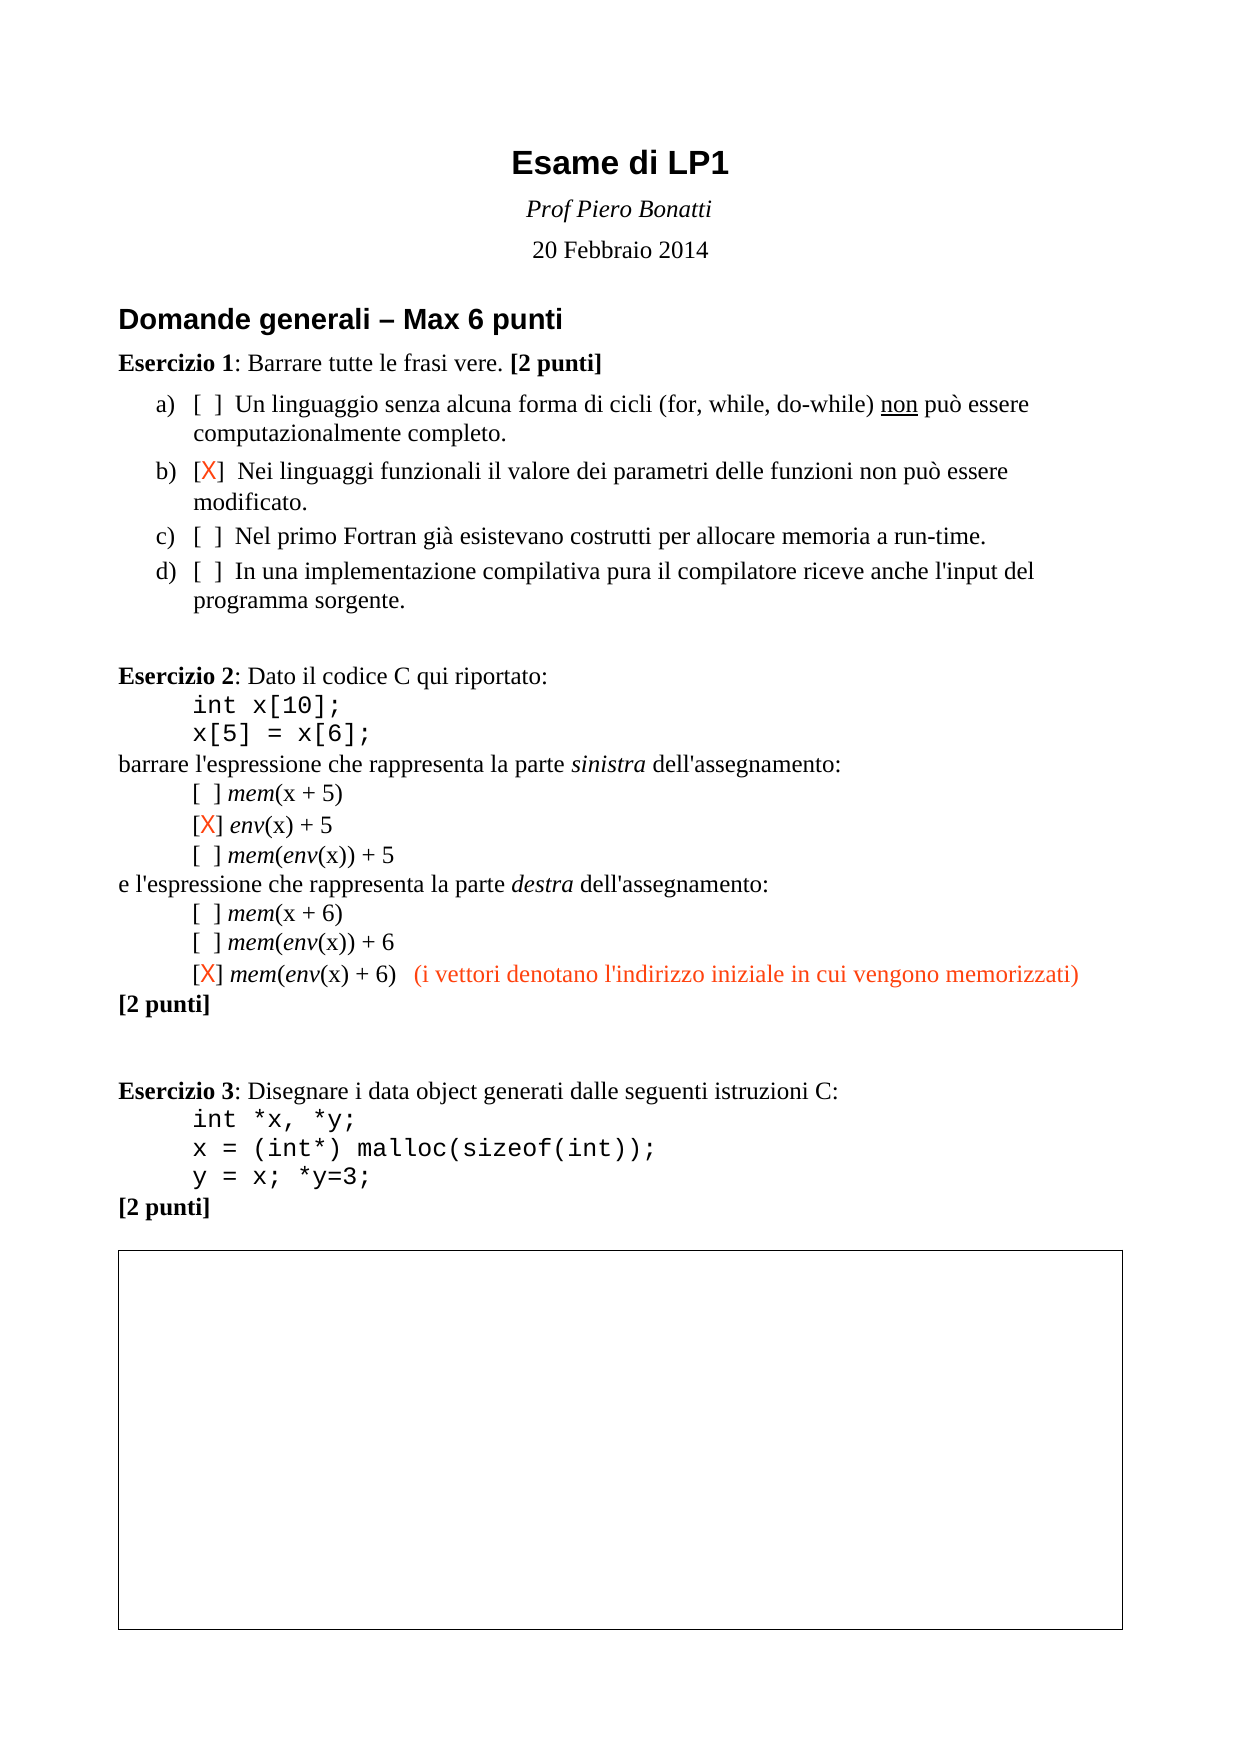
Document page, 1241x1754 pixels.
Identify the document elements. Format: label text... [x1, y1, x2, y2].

text barrare l'espressione che rappresenta la parte sinistra dell'assegnamento: [118, 749, 1122, 778]
text e l'espressione che rappresenta la parte destra dell'assegnamento: [118, 869, 1122, 898]
text int *x, *y; [118, 1104, 1122, 1135]
text [ ] mem(env(x)) + 5 [118, 841, 1122, 869]
text [ ] mem(x + 5) [118, 778, 1122, 806]
text [ ] mem(env(x)) + 6 [118, 927, 1122, 956]
text [2 punti] [118, 1192, 1122, 1221]
list [ ] In una implementazione compilativa pura il compilatore riceve anche l'input del programma sorgente. [156, 556, 1122, 614]
text [X] env(x) + 5 [118, 806, 1122, 841]
text Esercizio 2: Dato il codice C qui riportato: [118, 661, 1122, 690]
list [X] Nei linguaggi funzionali il valore dei parametri delle funzioni non può essere modificato. [156, 453, 1122, 515]
text Prof Piero Bonatti [118, 194, 1122, 223]
list [ ] Nel primo Fortran già esistevano costrutti per allocare memoria a run-time. [156, 521, 1122, 550]
text Esercizio 3: Disegnare i data object generati dalle seguenti istruzioni C: [118, 1076, 1122, 1104]
text [ ] mem(x + 6) [118, 898, 1122, 927]
text x = (int*) malloc(sizeof(int)); [118, 1135, 1122, 1164]
text int x[10]; [118, 690, 1122, 721]
text [X] mem(env(x) + 6) (i vettori denotano l'indirizzo iniziale in cui vengono memorizzati) [118, 956, 1122, 989]
text 20 Febbraio 2014 [118, 236, 1122, 264]
text y = x; *y=3; [118, 1164, 1122, 1192]
text x[5] = x[6]; [118, 721, 1122, 749]
list [ ] Un linguaggio senza alcuna forma di cicli (for, while, do-while) non può essere computazionalmente completo. [156, 389, 1122, 447]
subtitle Esame di LP1 [118, 143, 1122, 182]
text [2 punti] [118, 989, 1122, 1018]
subtitle Domande generali – Max 6 punti [118, 302, 1122, 335]
text Esercizio 1: Barrare tutte le frasi vere. [2 punti] [118, 348, 1122, 377]
